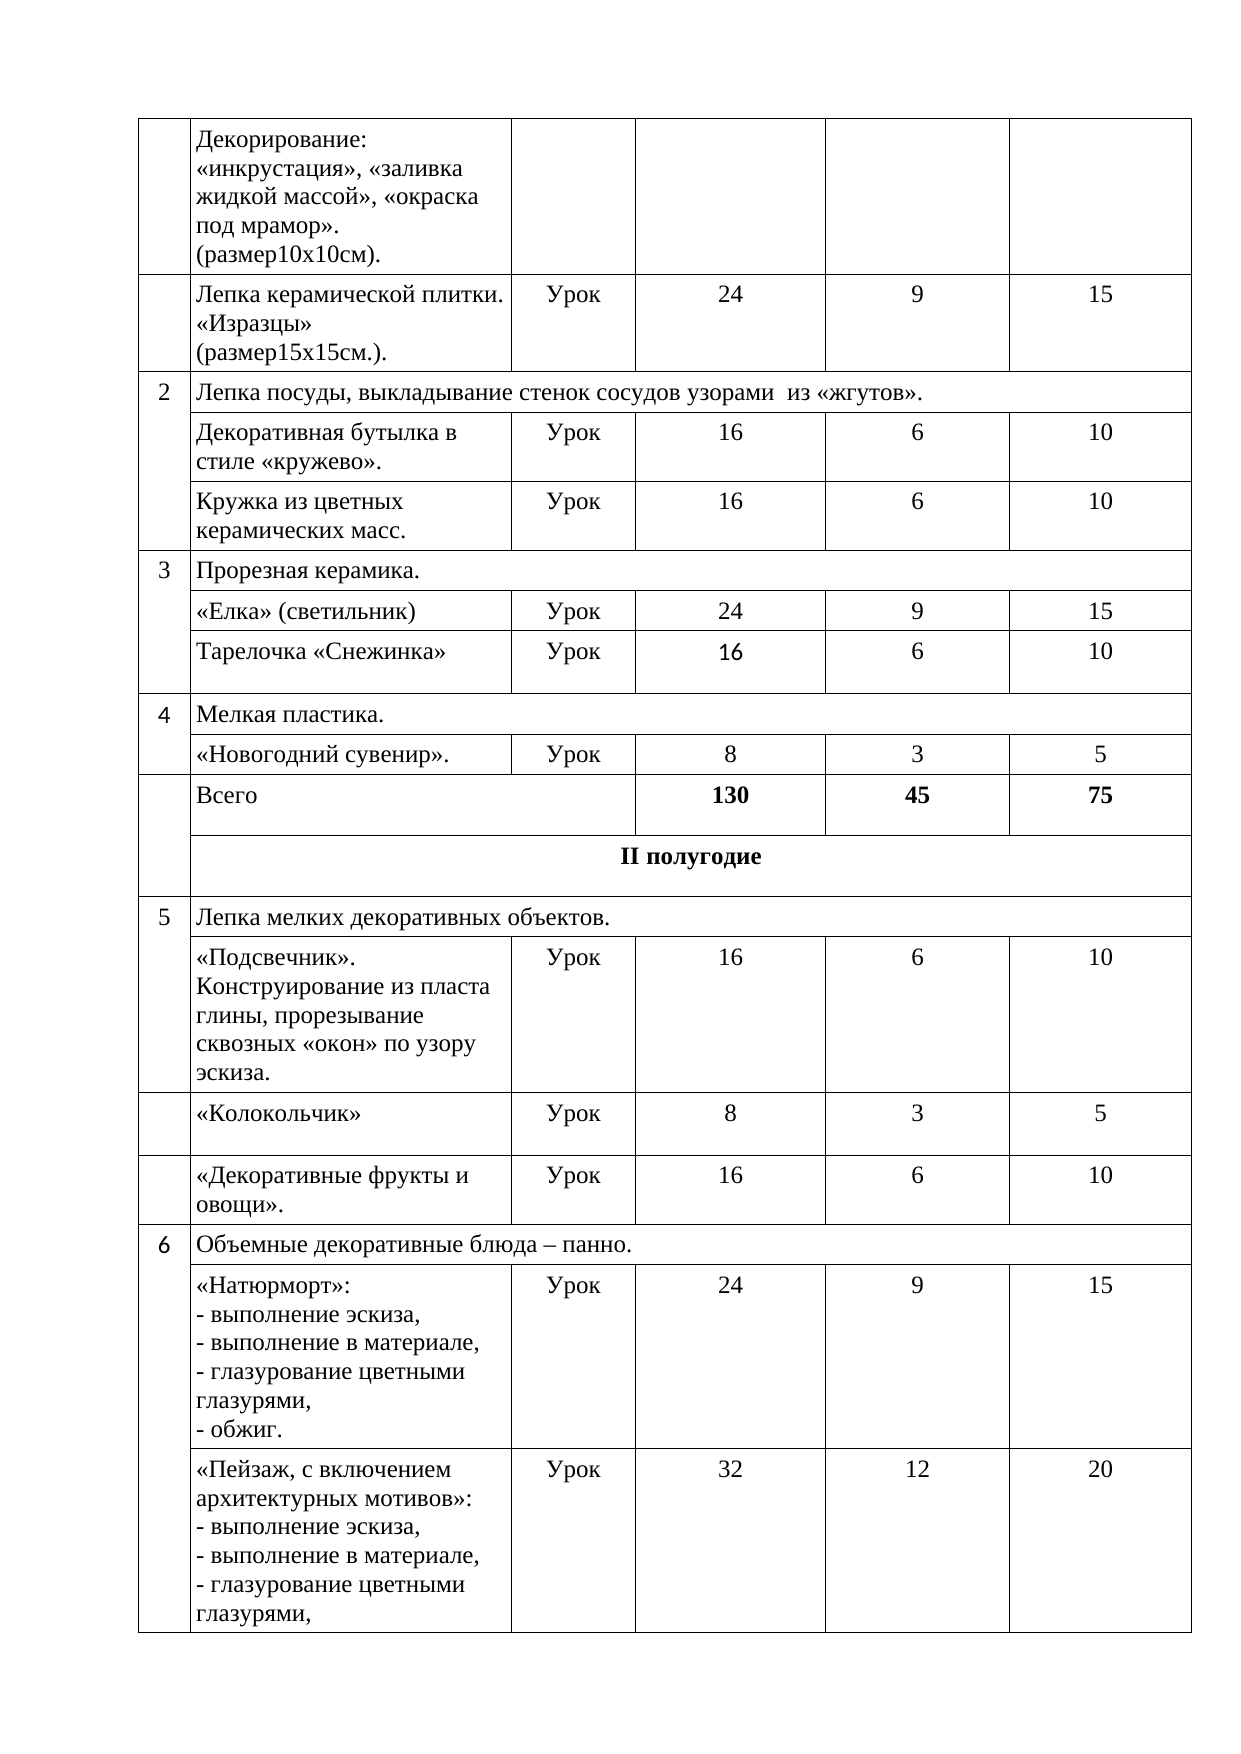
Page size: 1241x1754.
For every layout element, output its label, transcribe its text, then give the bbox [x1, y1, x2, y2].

table_cell 24 [636, 275, 825, 371]
table_cell Декоративная бутылка в стиле «кружево». [191, 413, 511, 481]
table_cell [636, 119, 825, 273]
table_cell 6 [826, 631, 1009, 693]
table_cell 32 [636, 1449, 825, 1632]
table_cell 2 [139, 372, 190, 550]
table_cell Всего [191, 775, 635, 835]
table_cell Урок [512, 1156, 635, 1224]
table_cell 9 [826, 275, 1009, 371]
table_cell [139, 275, 190, 371]
table_cell 6 [826, 937, 1009, 1092]
table_cell 16 [636, 413, 825, 481]
table_cell Мелкая пластика. [191, 694, 1191, 733]
table_cell 5 [1010, 735, 1191, 774]
table_cell 3 [826, 1093, 1009, 1155]
table_cell «Новогодний сувенир». [191, 735, 511, 774]
table_cell 15 [1010, 275, 1191, 371]
table_cell 6 [826, 1156, 1009, 1224]
table_cell [139, 775, 190, 896]
table_cell 20 [1010, 1449, 1191, 1632]
table_cell 24 [636, 1265, 825, 1448]
table_cell 4 [139, 694, 190, 774]
table_cell 10 [1010, 413, 1191, 481]
table_cell 15 [1010, 591, 1191, 630]
table_cell 6 [826, 482, 1009, 550]
table_cell [1010, 119, 1191, 273]
table_cell 8 [636, 1093, 825, 1155]
table_cell 10 [1010, 631, 1191, 693]
table_cell [139, 1093, 190, 1155]
table_cell Урок [512, 1093, 635, 1155]
table_cell Урок [512, 937, 635, 1092]
table_cell «Елка» (светильник) [191, 591, 511, 630]
table_cell 5 [1010, 1093, 1191, 1155]
table_cell Урок [512, 1449, 635, 1632]
table_cell 12 [826, 1449, 1009, 1632]
table_cell 10 [1010, 937, 1191, 1092]
table_cell 45 [826, 775, 1009, 835]
table_cell 16 [636, 482, 825, 550]
table_cell 3 [826, 735, 1009, 774]
table_cell Лепка мелких декоративных объектов. [191, 897, 1191, 936]
table_cell Урок [512, 591, 635, 630]
table_cell [139, 1156, 190, 1224]
table_cell Лепка посуды, выкладывание стенок сосудов узорами из «жгутов». [191, 372, 1191, 412]
table_cell 6 [139, 1225, 190, 1632]
table_cell Декорирование: «инкрустация», «заливка жидкой массой», «окраска под мрамор». (размер10х10см). [191, 119, 511, 273]
table_cell Тарелочка «Снежинка» [191, 631, 511, 693]
table_cell Урок [512, 1265, 635, 1448]
table_cell Лепка керамической плитки. «Изразцы» (размер15х15см.). [191, 275, 511, 371]
table_cell «Подсвечник». Конструирование из пласта глины, прорезывание сквозных «окон» по узору эскиза. [191, 937, 511, 1092]
table_cell 10 [1010, 482, 1191, 550]
table_cell 130 [636, 775, 825, 835]
table_cell Урок [512, 413, 635, 481]
table_cell Урок [512, 275, 635, 371]
table_cell 10 [1010, 1156, 1191, 1224]
table_cell 16 [636, 631, 825, 693]
table_cell 16 [636, 1156, 825, 1224]
table_cell 9 [826, 1265, 1009, 1448]
table_cell [139, 119, 190, 273]
table_cell 16 [636, 937, 825, 1092]
table_cell Прорезная керамика. [191, 551, 1191, 590]
table_cell Кружка из цветных керамических масс. [191, 482, 511, 550]
table_cell Объемные декоративные блюда – панно. [191, 1225, 1191, 1264]
table_cell 24 [636, 591, 825, 630]
table_cell 6 [826, 413, 1009, 481]
table_cell Урок [512, 482, 635, 550]
table_cell Урок [512, 735, 635, 774]
table_cell [512, 119, 635, 273]
table_cell 5 [139, 897, 190, 1092]
table_cell Урок [512, 631, 635, 693]
table_cell 9 [826, 591, 1009, 630]
table_cell «Декоративные фрукты и овощи». [191, 1156, 511, 1224]
table_cell 3 [139, 551, 190, 693]
table_cell 75 [1010, 775, 1191, 835]
table_cell 15 [1010, 1265, 1191, 1448]
table_cell [826, 119, 1009, 273]
table_cell «Натюрморт»: - выполнение эскиза, - выполнение в материале, - глазурование цветными глазурями, - обжиг. [191, 1265, 511, 1448]
table_cell II полугодие [191, 836, 1191, 896]
table_cell «Колокольчик» [191, 1093, 511, 1155]
table_cell «Пейзаж, с включением архитектурных мотивов»: - выполнение эскиза, - выполнение в материале, - глазурование цветными глазурями, [191, 1449, 511, 1632]
table_cell 8 [636, 735, 825, 774]
